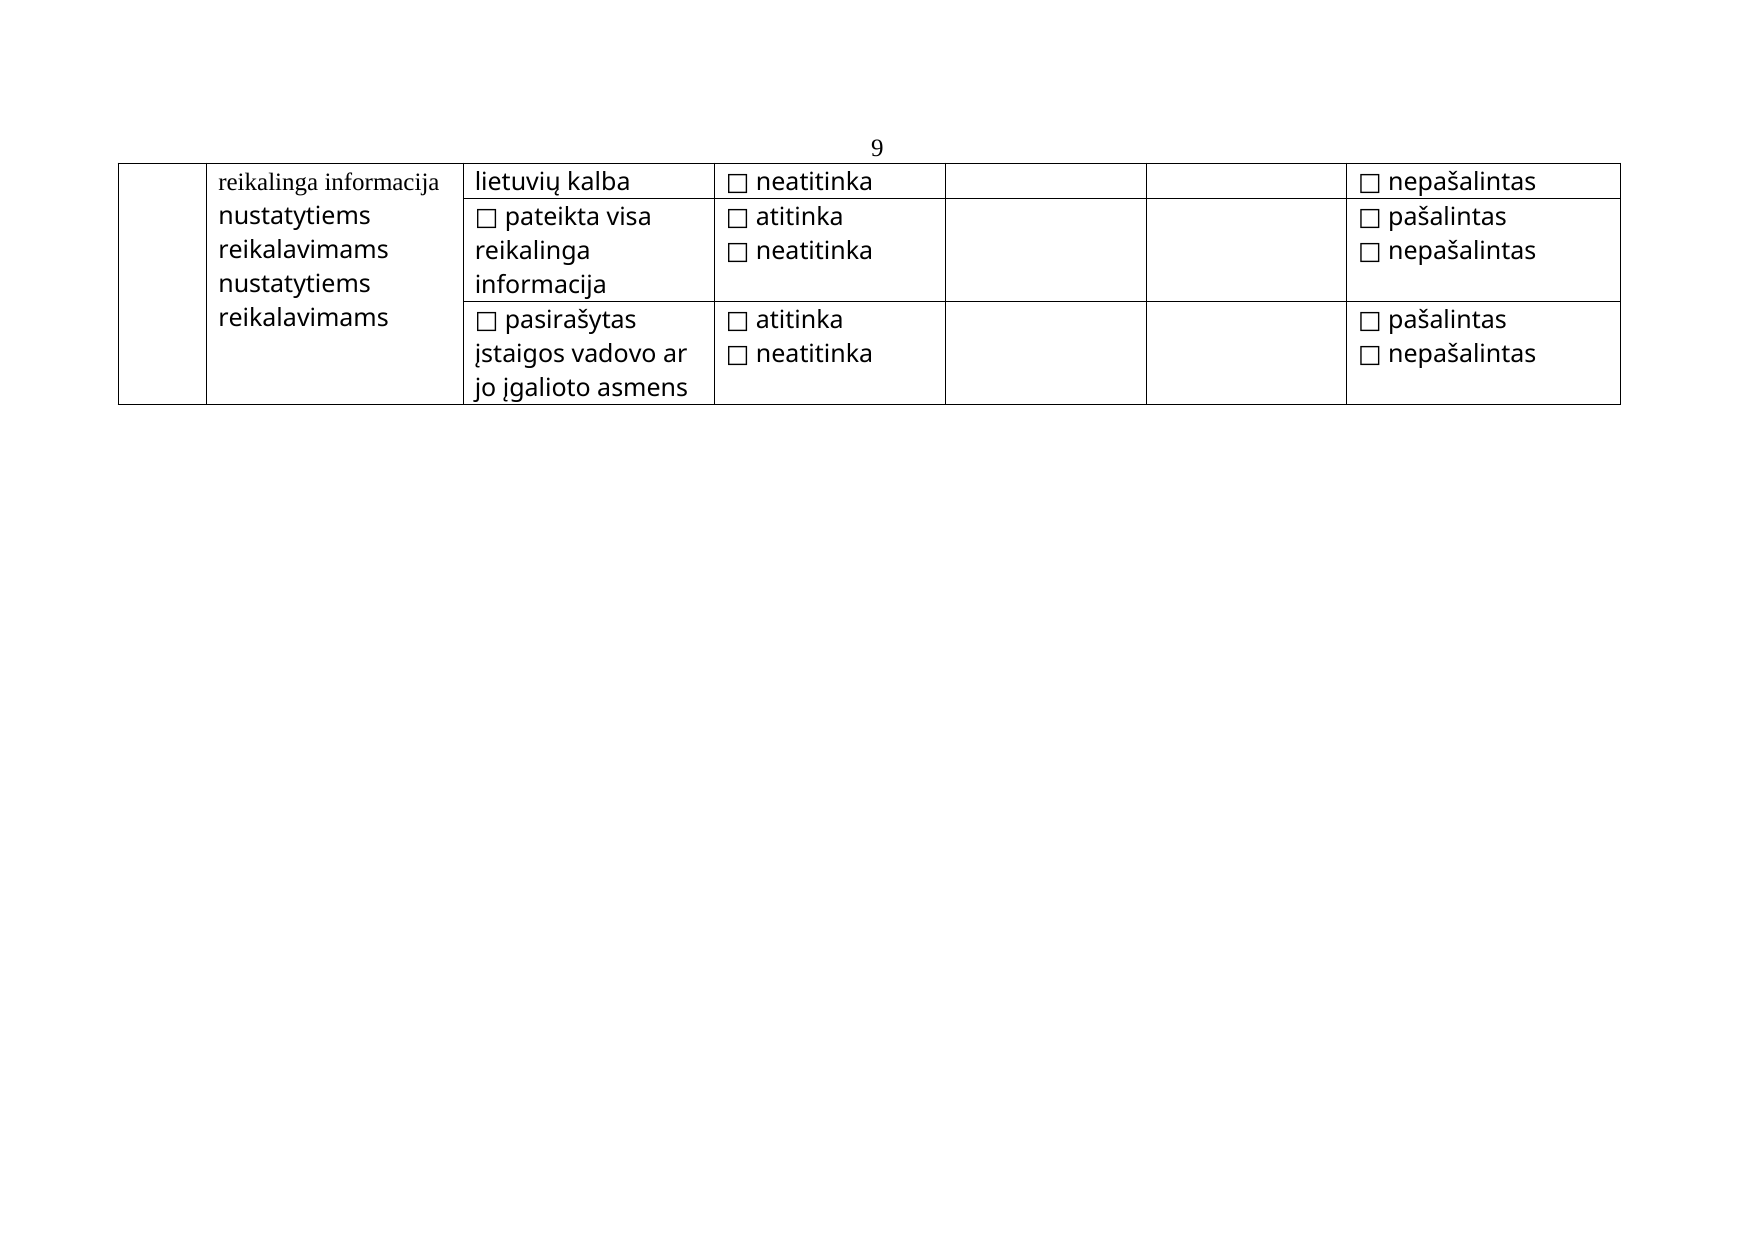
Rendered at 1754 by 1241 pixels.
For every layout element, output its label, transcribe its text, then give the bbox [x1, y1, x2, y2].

table_cell □ nepašalintas [1347, 164, 1620, 197]
table_cell [1147, 164, 1346, 197]
table_cell □ pateikta visa reikalinga informacija [464, 199, 714, 301]
table_cell □ pašalintas □ nepašalintas [1347, 199, 1620, 301]
table_cell [946, 199, 1146, 301]
table_cell □ pašalintas □ nepašalintas [1347, 302, 1620, 404]
table_cell □ neatitinka [715, 164, 945, 197]
table_cell [946, 302, 1146, 404]
table_cell lietuvių kalba [464, 164, 714, 197]
table_cell □ atitinka □ neatitinka [715, 302, 945, 404]
table_cell □ pasirašytas įstaigos vadovo ar jo įgalioto asmens [464, 302, 714, 404]
table_cell [946, 164, 1146, 197]
table_cell [1147, 199, 1346, 301]
table_cell [1147, 302, 1346, 404]
table_cell [119, 164, 206, 404]
table_cell □ atitinka □ neatitinka [715, 199, 945, 301]
table_cell reikalinga informacija nustatytiems reikalavimams nustatytiems reikalavimams [207, 164, 463, 404]
